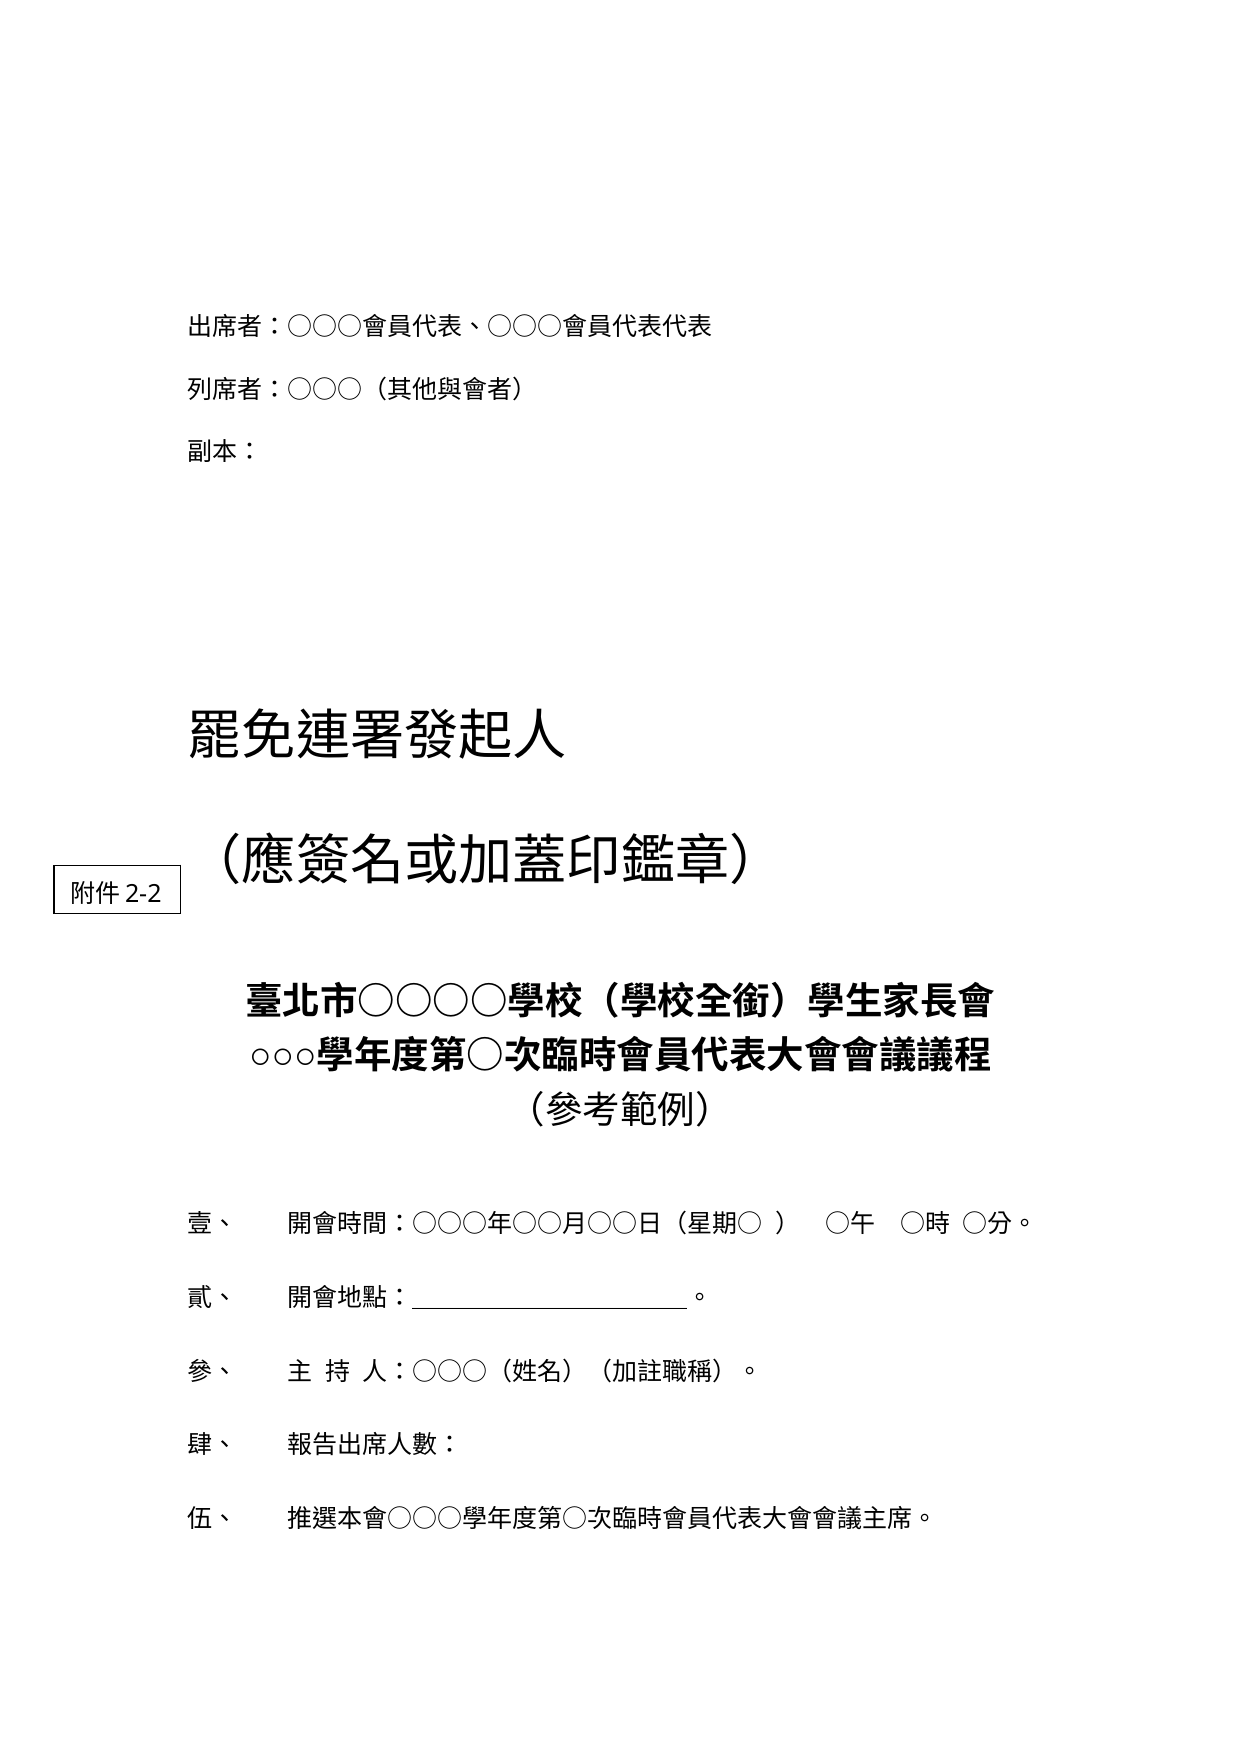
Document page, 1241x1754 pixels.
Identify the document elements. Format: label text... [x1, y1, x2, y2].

list 開會地點：＿＿＿＿＿＿＿＿＿＿＿。 [187, 1277, 1053, 1313]
text [55, 866, 180, 913]
text （應簽名或加蓋印鑑章） [187, 783, 1053, 908]
text 出席者：○○○會員代表、○○○會員代表代表 [187, 283, 1053, 346]
list 開會時間：○○○年○○月○○日（星期○ ） ○午 ○時 ○分。 [187, 1203, 1053, 1240]
list 報告出席人數： [187, 1425, 1053, 1461]
text （參考範例） [187, 1079, 1053, 1134]
text 罷免連署發起人 [187, 658, 1053, 783]
text 副本： [187, 408, 1053, 471]
list 主 持 人：○○○（姓名）（加註職稱）。 [187, 1351, 1053, 1387]
text 列席者：○○○（其他與會者） [187, 346, 1053, 408]
text 附件2-2 [70, 873, 165, 905]
text ○○○學年度第○次臨時會員代表大會會議議程 [187, 1025, 1053, 1079]
list 推選本會○○○學年度第○次臨時會員代表大會會議主席。 [187, 1498, 1053, 1535]
text 臺北市○○○○學校（學校全銜）學生家長會 [187, 971, 1053, 1025]
